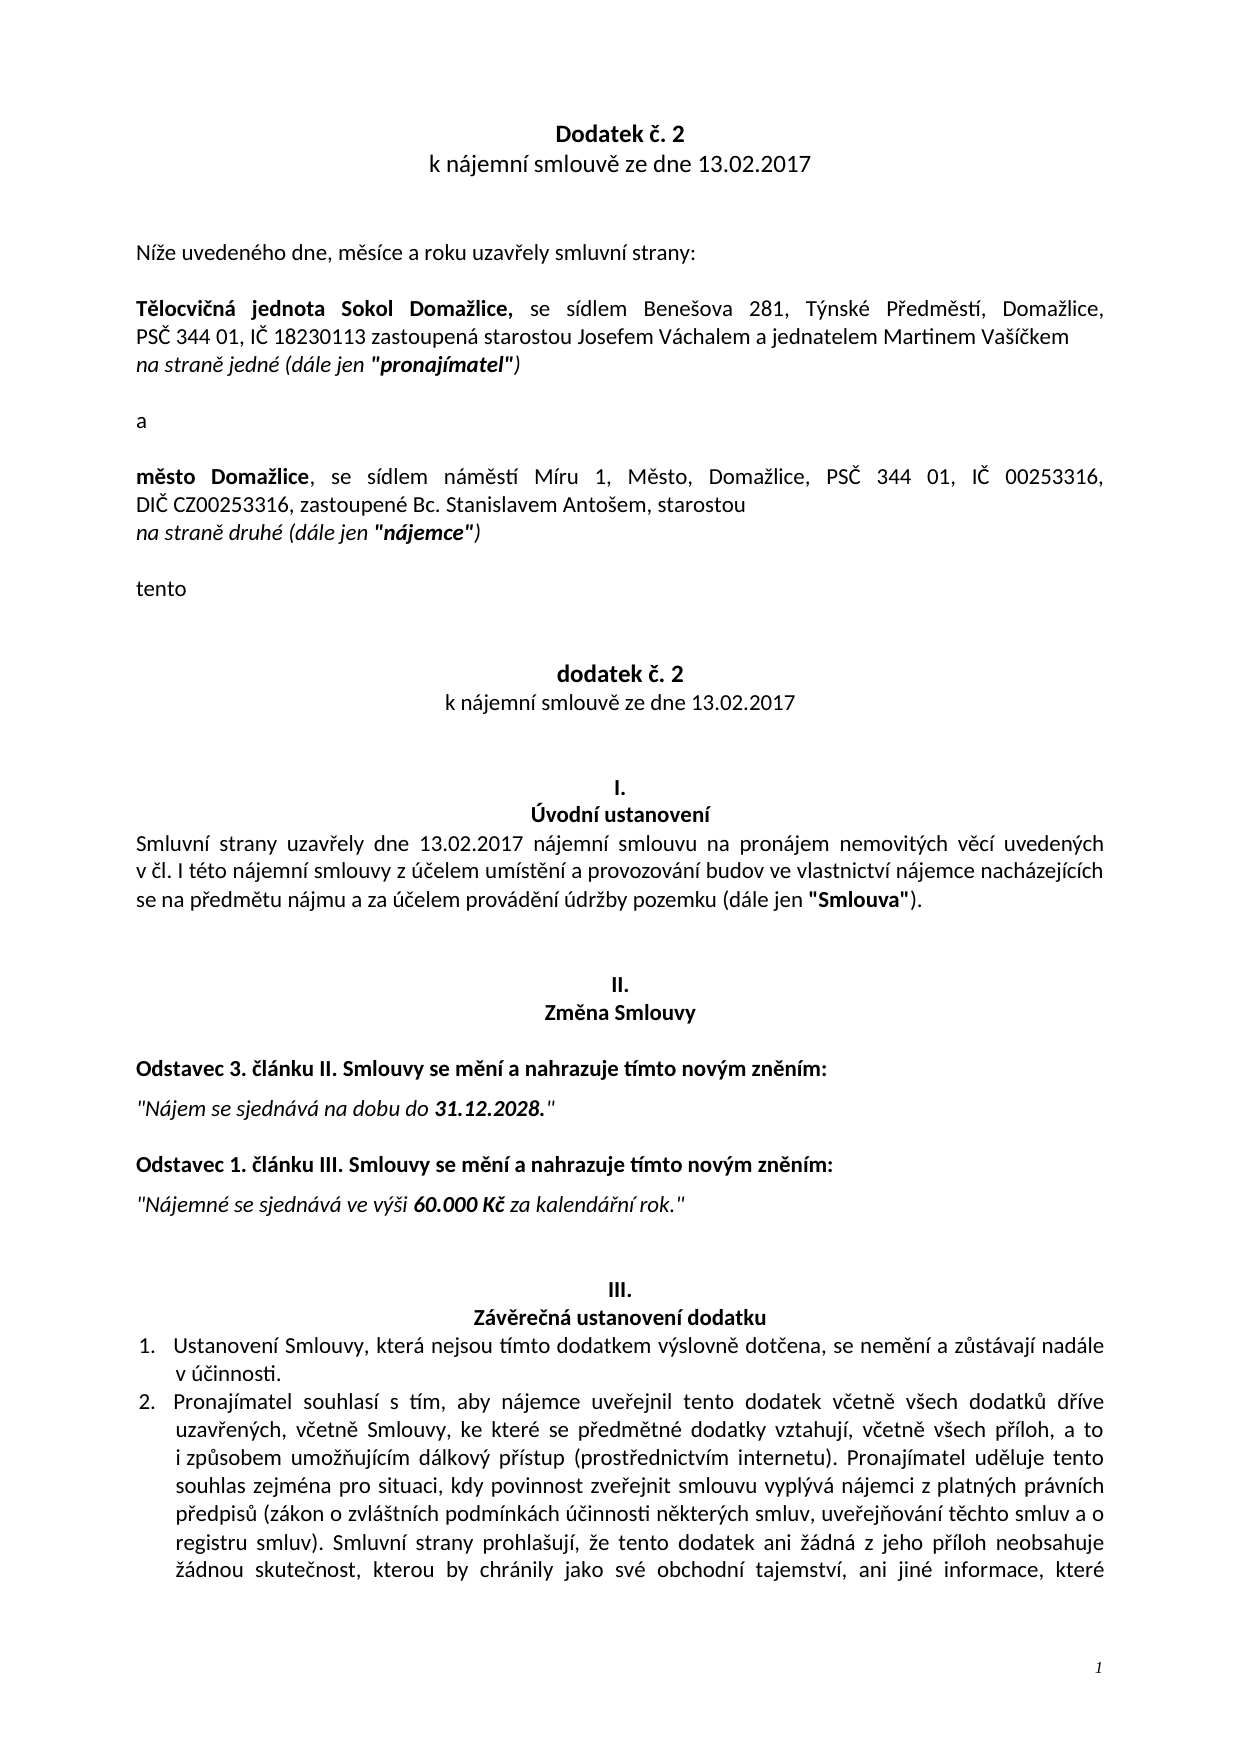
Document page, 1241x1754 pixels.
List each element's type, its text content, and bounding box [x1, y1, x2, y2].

text k nájemní smlouvě ze dne 13.02.2017 [136, 149, 1104, 179]
text tento [136, 574, 1104, 602]
text Úvodní ustanovení [136, 801, 1104, 829]
text Změna Smlouvy [136, 998, 1104, 1026]
text Odstavec 1. článku III. Smlouvy se mění a nahrazuje tímto novým zněním: [136, 1150, 1104, 1178]
text Tělocvičná jednota Sokol Domažlice, se sídlem Benešova 281, Týnské Předměstí, Domažlice, PSČ 344 01, IČ 18230113 zastoupená starostou Josefem Váchalem a jednatelem Martinem Vašíčkem [136, 294, 1104, 350]
text na straně jedné (dále jen "pronajímatel") [136, 350, 1104, 378]
text Závěrečná ustanovení dodatku [136, 1303, 1104, 1331]
list Pronajímatel souhlasí s tím, aby nájemce uveřejnil tento dodatek včetně všech dodatků dříve uzavřených, včetně Smlouvy, ke které se předmětné dodatky vztahují, včetně všech příloh, a to i způsobem umožňujícím dálkový přístup (prostřednictvím internetu). Pronajímatel uděluje tento souhlas zejména pro situaci, kdy povinnost zveřejnit smlouvu vyplývá nájemci z platných právních předpisů (zákon o zvláštních podmínkách účinnosti některých smluv, uveřejňování těchto smluv a o registru smluv). Smluvní strany prohlašují, že tento dodatek ani žádná z jeho příloh neobsahuje žádnou skutečnost, kterou by chránily jako své obchodní tajemství, ani jiné informace, které [138, 1387, 1104, 1584]
text Smluvní strany uzavřely dne 13.02.2017 nájemní smlouvu na pronájem nemovitých věcí uvedených v čl. I této nájemní smlouvy z účelem umístění a provozování budov ve vlastnictví nájemce nacházejících se na předmětu nájmu a za účelem provádění údržby pozemku (dále jen "Smlouva"). [136, 829, 1104, 913]
text "Nájemné se sjednává ve výši 60.000 Kč za kalendářní rok." [136, 1190, 1104, 1218]
text I. [136, 773, 1104, 801]
text Níže uvedeného dne, měsíce a roku uzavřely smluvní strany: [136, 238, 1104, 266]
text na straně druhé (dále jen "nájemce") [136, 518, 1104, 546]
text Odstavec 3. článku II. Smlouvy se mění a nahrazuje tímto novým zněním: [136, 1054, 1104, 1082]
list Ustanovení Smlouvy, která nejsou tímto dodatkem výslovně dotčena, se nemění a zůstávají nadále v účinnosti. [138, 1331, 1104, 1387]
text k nájemní smlouvě ze dne 13.02.2017 [136, 688, 1104, 717]
text město Domažlice, se sídlem náměstí Míru 1, Město, Domažlice, PSČ 344 01, IČ 00253316, DIČ CZ00253316, zastoupené Bc. Stanislavem Antošem, starostou [136, 462, 1104, 518]
text Dodatek č. 2 [136, 118, 1104, 149]
text "Nájem se sjednává na dobu do 31.12.2028." [136, 1094, 1104, 1122]
text II. [136, 970, 1104, 998]
text dodatek č. 2 [136, 658, 1104, 688]
text a [136, 406, 1104, 434]
text III. [136, 1275, 1104, 1303]
